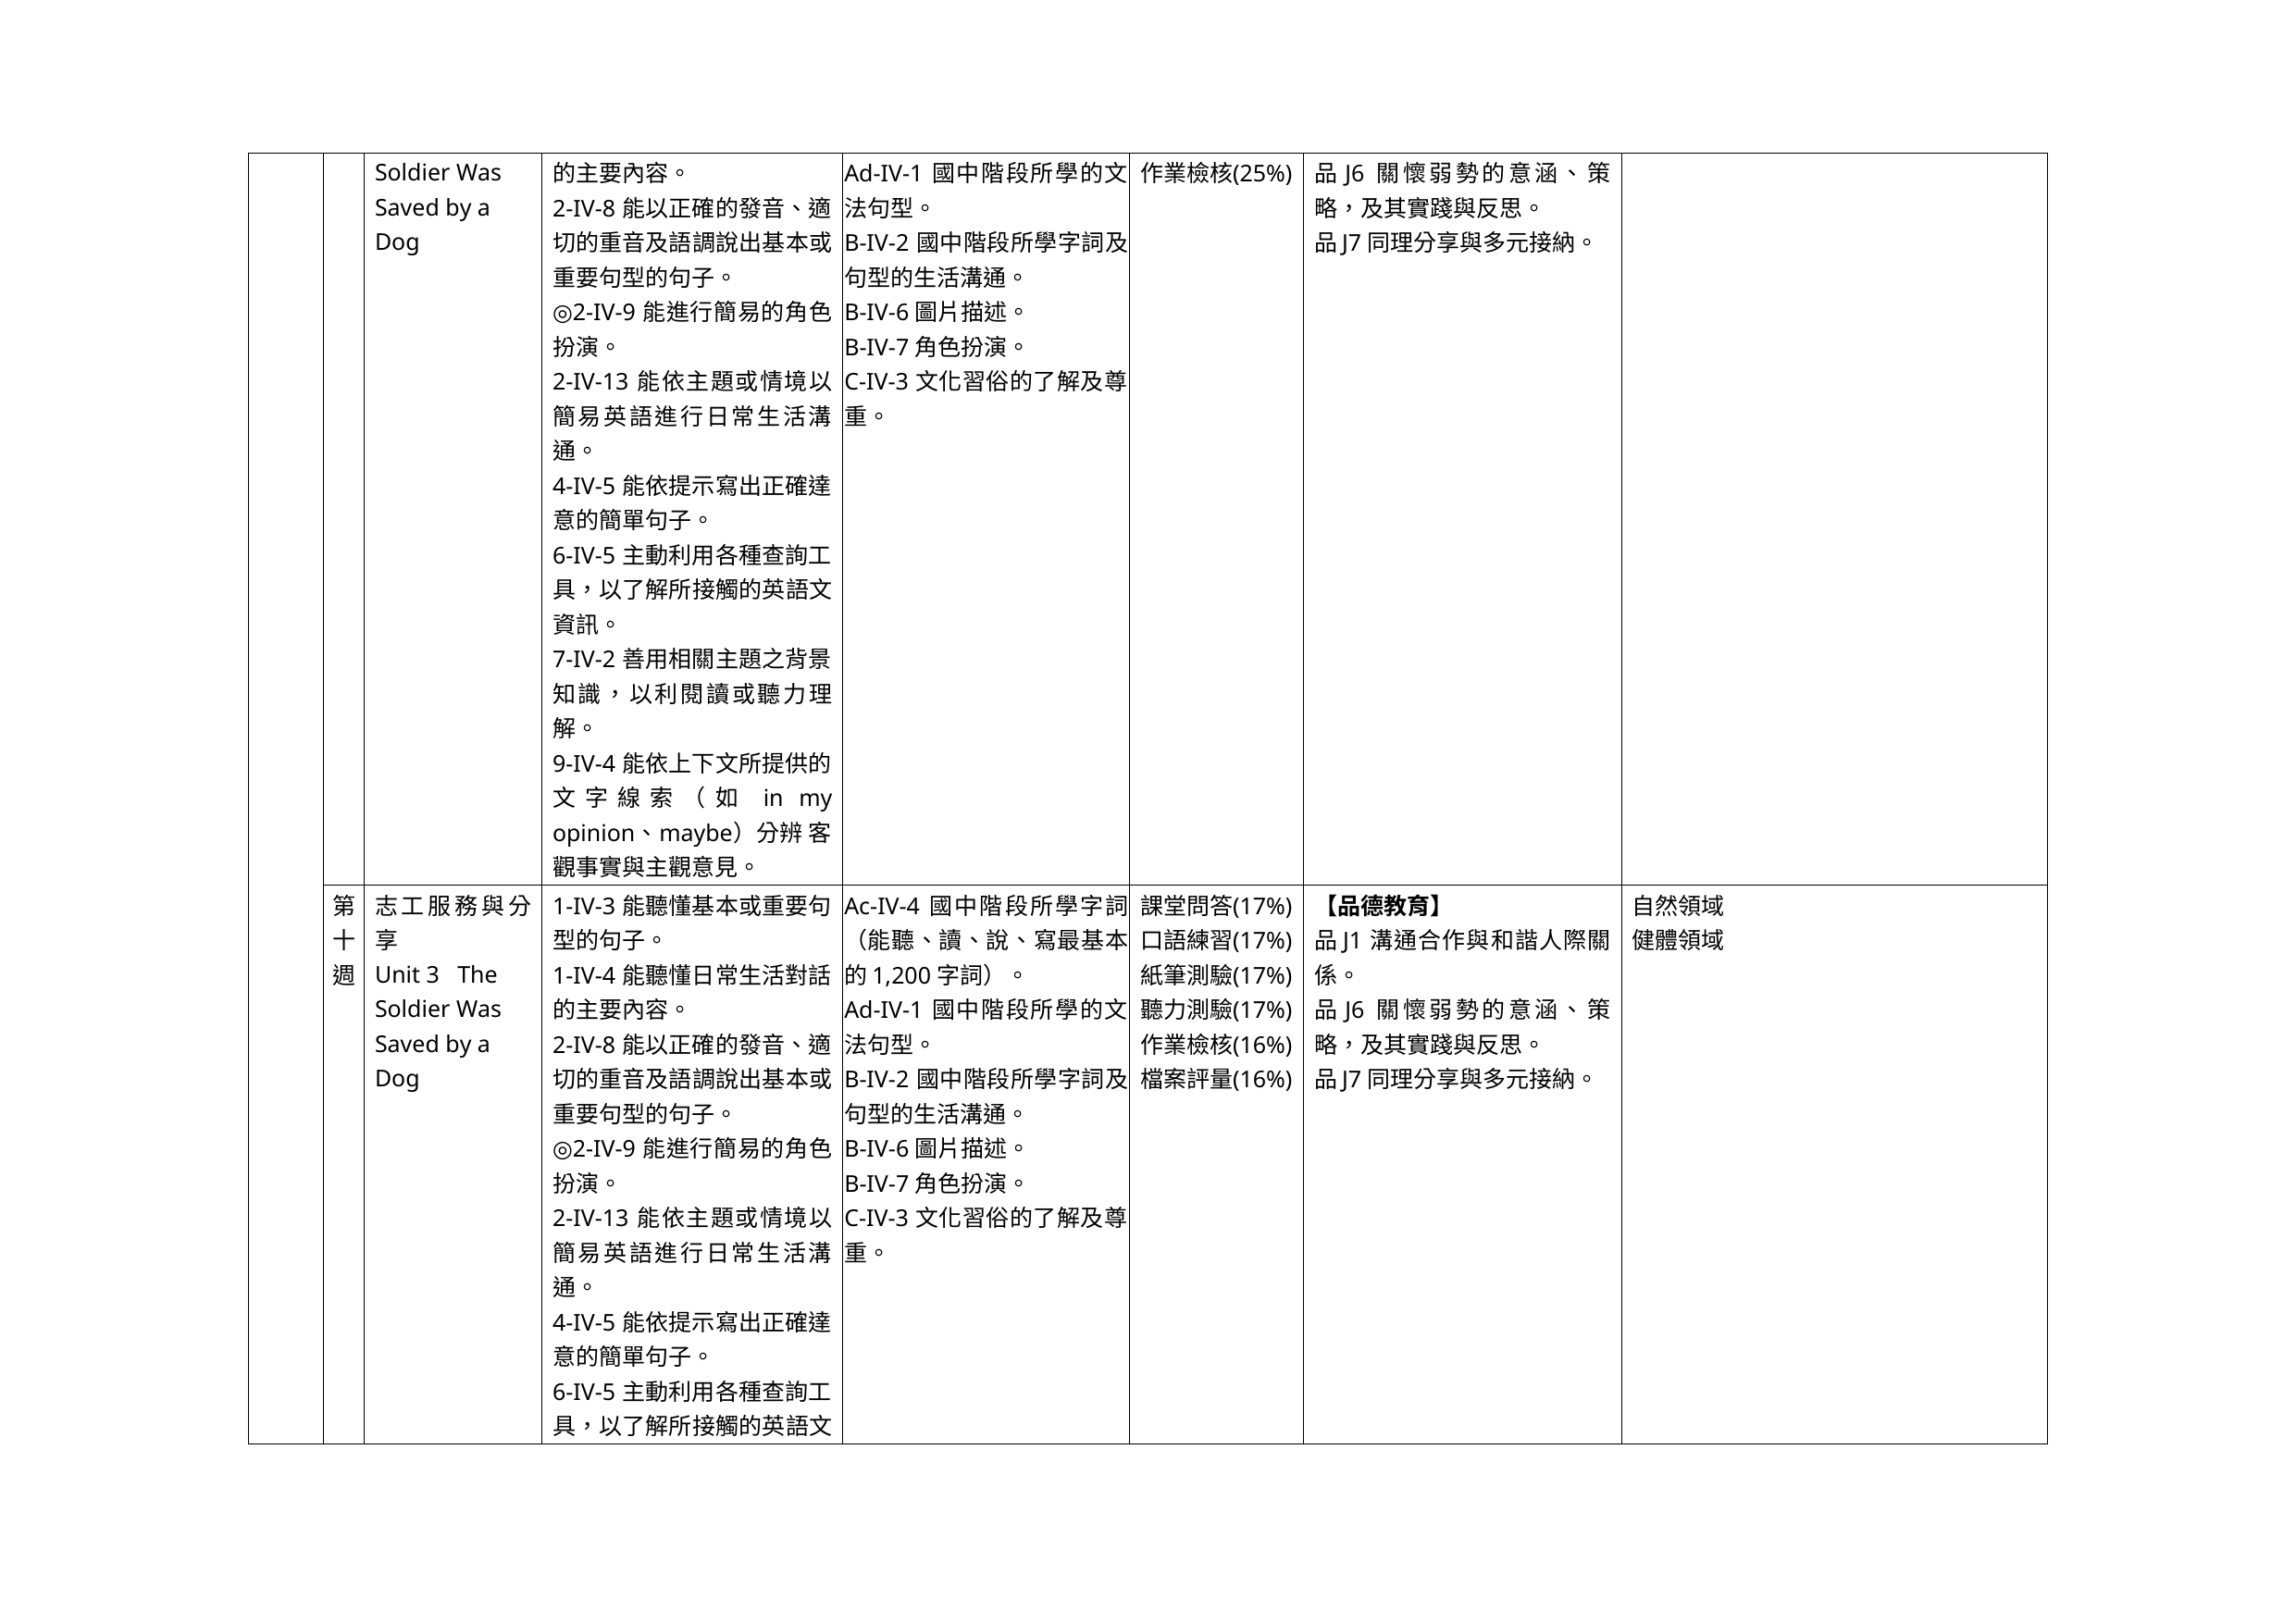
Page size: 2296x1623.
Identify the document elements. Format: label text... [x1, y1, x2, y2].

table_cell Ac-IV-4 國中階段所學字詞（能聽、讀、說、寫最基本的1,200 字詞）。 Ad-IV-1 國中階段所學的文法句型。 B-IV-2 國中階段所學字詞及句型的生活溝通。 B-IV-6 圖片描述。 B-IV-7 角色扮演。 C-IV-3 文化習俗的了解及尊重。 [843, 886, 1129, 1443]
table_cell 【品德教育】 品J1 溝通合作與和諧人際關係。 品J6 關懷弱勢的意涵、策略，及其實踐與反思。 品J7 同理分享與多元接納。 [1304, 886, 1621, 1443]
table_cell 第十週 [324, 886, 364, 1443]
table_cell [1622, 154, 2047, 885]
table_cell 課堂問答(17%) 口語練習(17%) 紙筆測驗(17%) 聽力測驗(17%) 作業檢核(16%) 檔案評量(16%) [1130, 886, 1303, 1443]
table_cell 品J6 關懷弱勢的意涵、策略，及其實踐與反思。 品J7 同理分享與多元接納。 [1304, 154, 1621, 885]
table_cell 作業檢核(25%) [1130, 154, 1303, 885]
table_cell 1-IV-3 能聽懂基本或重要句型的句子。 1-IV-4 能聽懂日常生活對話的主要內容。 2-IV-8 能以正確的發音、適切的重音及語調說出基本或重要句型的句子。 ◎2-IV-9 能進行簡易的角色扮演。 2-IV-13 能依主題或情境以簡易英語進行日常生活溝通。 4-IV-5 能依提示寫出正確達意的簡單句子。 6-IV-5 主動利用各種查詢工具，以了解所接觸的英語文 [542, 886, 842, 1443]
table_cell Ad-IV-1 國中階段所學的文法句型。 B-IV-2 國中階段所學字詞及句型的生活溝通。 B-IV-6 圖片描述。 B-IV-7 角色扮演。 C-IV-3 文化習俗的了解及尊重。 [843, 154, 1129, 885]
table_cell 自然領域 健體領域 [1622, 886, 2047, 1443]
table_cell Soldier Was Saved by a Dog [365, 154, 541, 885]
table_cell 志工服務與分享 Unit 3 The Soldier Was Saved by a Dog [365, 886, 541, 1443]
table_cell 的主要內容。 2-IV-8 能以正確的發音、適切的重音及語調說出基本或重要句型的句子。 ◎2-IV-9 能進行簡易的角色扮演。 2-IV-13 能依主題或情境以簡易英語進行日常生活溝通。 4-IV-5 能依提示寫出正確達意的簡單句子。 6-IV-5 主動利用各種查詢工具，以了解所接觸的英語文資訊。 7-IV-2 善用相關主題之背景知識，以利閱讀或聽力理解。 9-IV-4 能依上下文所提供的文字線索（如 in my opinion、maybe）分辨 客觀事實與主觀意見。 [542, 154, 842, 885]
table_cell [324, 154, 364, 885]
